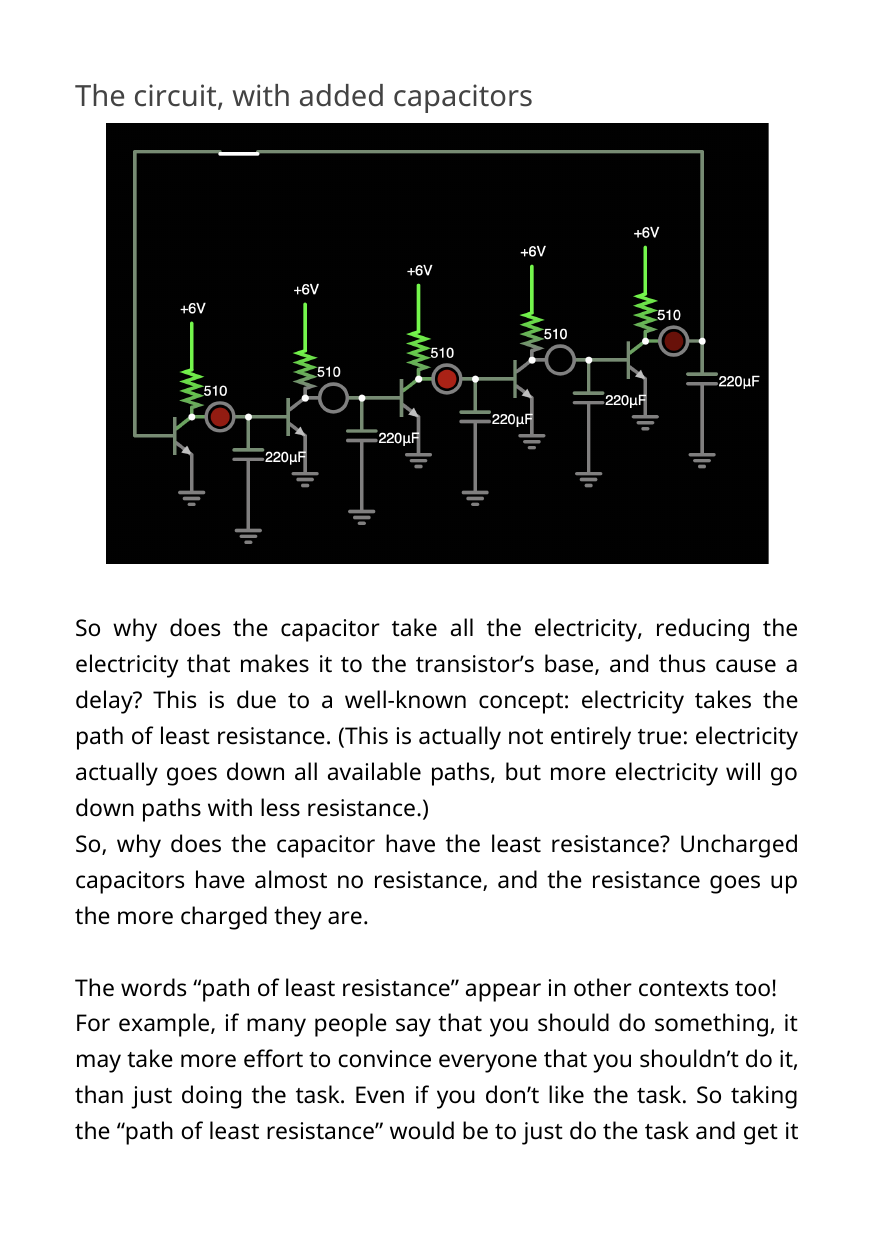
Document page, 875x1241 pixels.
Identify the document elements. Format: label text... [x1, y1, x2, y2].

text So, why does the capacitor have the least resistance? Uncharged capacitors have almost no resistance, and the resistance goes up the more charged they are. [75, 828, 799, 931]
subtitle The circuit, with added capacitors [75, 75, 799, 115]
picture [106, 123, 769, 564]
text The words “path of least resistance” appear in other contexts too! [75, 971, 799, 1003]
text For example, if many people say that you should do something, it may take more effort to convince everyone that you shouldn’t do it, than just doing the task. Even if you don’t like the task. So taking the “path of least resistance” would be to just do the task and get it [75, 1007, 799, 1146]
text So why does the capacitor take all the electricity, reducing the electricity that makes it to the transistor’s base, and thus cause a delay? This is due to a well-known concept: electricity takes the path of least resistance. (This is actually not entirely true: electricity actually goes down all available paths, but more electricity will go down paths with less resistance.) [75, 123, 799, 823]
